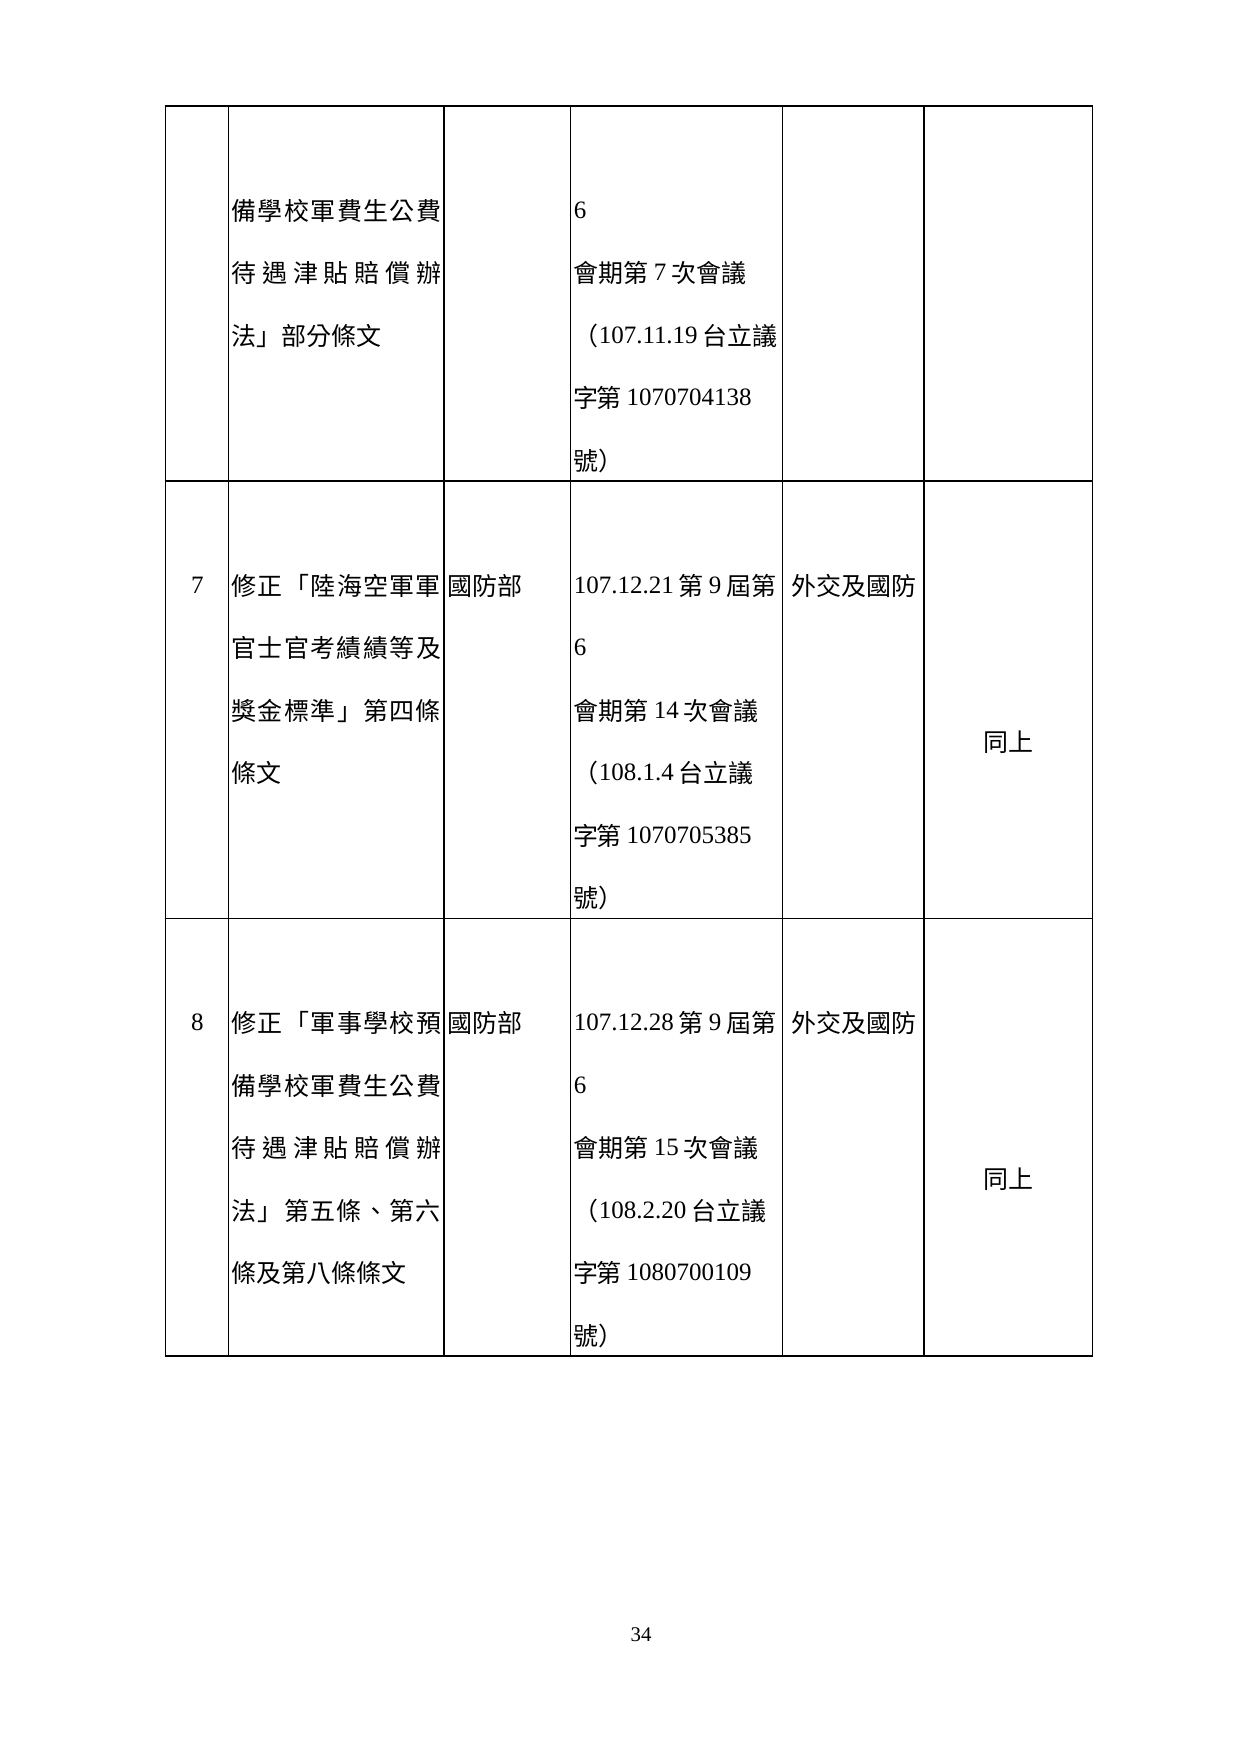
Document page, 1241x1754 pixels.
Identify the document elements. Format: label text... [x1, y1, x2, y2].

table_cell 外交及國防 [783, 919, 923, 1355]
table_cell 國防部 [445, 482, 570, 918]
table_cell 8 [166, 919, 228, 1355]
table_cell 同上 [925, 919, 1092, 1355]
table_cell 6 會期第7次會議 （107.11.19台立議 字第1070704138號） [571, 107, 782, 480]
table_cell 修正「軍事學校預備學校軍費生公費待遇津貼賠償辦法」第五條、第六條及第八條條文 [229, 919, 443, 1355]
table_cell [783, 107, 923, 480]
table_cell [925, 107, 1092, 480]
table_cell 7 [166, 482, 228, 918]
table_cell 國防部 [445, 919, 570, 1355]
table_cell 同上 [925, 482, 1092, 918]
table_cell 備學校軍費生公費待遇津貼賠償辦法」部分條文 [229, 107, 443, 480]
table_cell 107.12.28第9屆第6 會期第15次會議 （108.2.20台立議 字第1080700109號） [571, 919, 782, 1355]
table_cell [445, 107, 570, 480]
table_cell 修正「陸海空軍軍官士官考績績等及獎金標準」第四條條文 [229, 482, 443, 918]
table_cell [166, 107, 228, 480]
table_cell 外交及國防 [783, 482, 923, 918]
table_cell 107.12.21第9屆第6 會期第14次會議 （108.1.4台立議 字第1070705385號） [571, 482, 782, 918]
